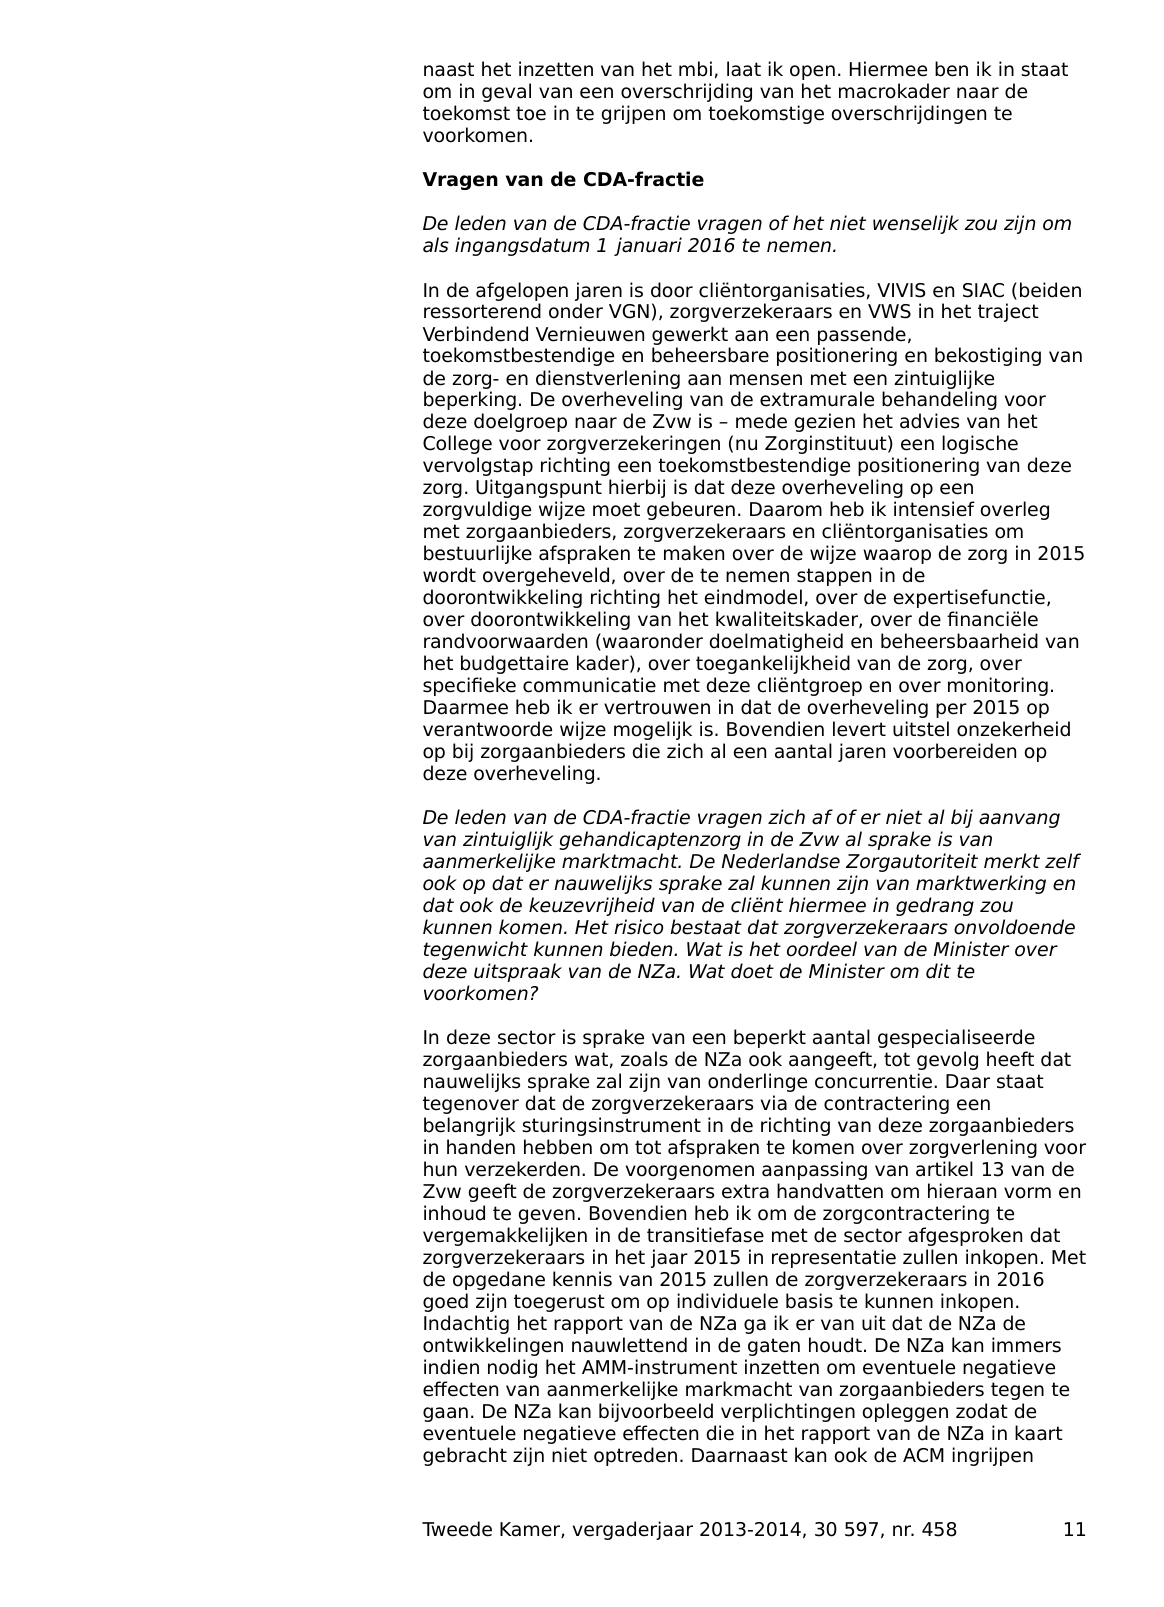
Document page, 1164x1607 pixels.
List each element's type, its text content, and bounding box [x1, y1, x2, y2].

text In de afgelopen jaren is door cliëntorganisaties, VIVIS en SIAC (beiden ressorterend onder VGN), zorgverzekeraars en VWS in het traject Verbindend Vernieuwen gewerkt aan een passende, toekomstbestendige en beheersbare positionering en bekostiging van de zorg- en dienstverlening aan mensen met een zintuiglijke beperking. De overheveling van de extramurale behandeling voor deze doelgroep naar de Zvw is – mede gezien het advies van het College voor zorgverzekeringen (nu Zorginstituut) een logische vervolgstap richting een toekomstbestendige positionering van deze zorg. Uitgangspunt hierbij is dat deze overheveling op een zorgvuldige wijze moet gebeuren. Daarom heb ik intensief overleg met zorgaanbieders, zorgverzekeraars en cliëntorganisaties om bestuurlijke afspraken te maken over de wijze waarop de zorg in 2015 wordt overgeheveld, over de te nemen stappen in de doorontwikkeling richting het eindmodel, over de expertisefunctie, over doorontwikkeling van het kwaliteitskader, over de financiële randvoorwaarden (waaronder doelmatigheid en beheersbaarheid van het budgettaire kader), over toegankelijkheid van de zorg, over specifieke communicatie met deze cliëntgroep en over monitoring. Daarmee heb ik er vertrouwen in dat de overheveling per 2015 op verantwoorde wijze mogelijk is. Bovendien levert uitstel onzekerheid op bij zorgaanbieders die zich al een aantal jaren voorbereiden op deze overheveling. [422, 279, 1087, 785]
text In deze sector is sprake van een beperkt aantal gespecialiseerde zorgaanbieders wat, zoals de NZa ook aangeeft, tot gevolg heeft dat nauwelijks sprake zal zijn van onderlinge concurrentie. Daar staat tegenover dat de zorgverzekeraars via de contractering een belangrijk sturingsinstrument in de richting van deze zorgaanbieders in handen hebben om tot afspraken te komen over zorgverlening voor hun verzekerden. De voorgenomen aanpassing van artikel 13 van de Zvw geeft de zorgverzekeraars extra handvatten om hieraan vorm en inhoud te geven. Bovendien heb ik om de zorgcontractering te vergemakkelijken in de transitiefase met de sector afgesproken dat zorgverzekeraars in het jaar 2015 in representatie zullen inkopen. Met de opgedane kennis van 2015 zullen de zorgverzekeraars in 2016 goed zijn toegerust om op individuele basis te kunnen inkopen. Indachtig het rapport van de NZa ga ik er van uit dat de NZa de ontwikkelingen nauwlettend in de gaten houdt. De NZa kan immers indien nodig het AMM-instrument inzetten om eventuele negatieve effecten van aanmerkelijke markmacht van zorgaanbieders tegen te gaan. De NZa kan bijvoorbeeld verplichtingen opleggen zodat de eventuele negatieve effecten die in het rapport van de NZa in kaart gebracht zijn niet optreden. Daarnaast kan ook de ACM ingrijpen [422, 1027, 1087, 1467]
text naast het inzetten van het mbi, laat ik open. Hiermee ben ik in staat om in geval van een overschrijding van het macrokader naar de toekomst toe in te grijpen om toekomstige overschrijdingen te voorkomen. [422, 59, 1087, 147]
subtitle Vragen van de CDA-fractie [422, 169, 1087, 191]
text De leden van de CDA-fractie vragen zich af of er niet al bij aanvang van zintuiglijk gehandicaptenzorg in de Zvw al sprake is van aanmerkelijke marktmacht. De Nederlandse Zorgautoriteit merkt zelf ook op dat er nauwelijks sprake zal kunnen zijn van marktwerking en dat ook de keuzevrijheid van de cliënt hiermee in gedrang zou kunnen komen. Het risico bestaat dat zorgverzekeraars onvoldoende tegenwicht kunnen bieden. Wat is het oordeel van de Minister over deze uitspraak van de NZa. Wat doet de Minister om dit te voorkomen? [422, 807, 1087, 1005]
text De leden van de CDA-fractie vragen of het niet wenselijk zou zijn om als ingangsdatum 1 januari 2016 te nemen. [422, 213, 1087, 257]
